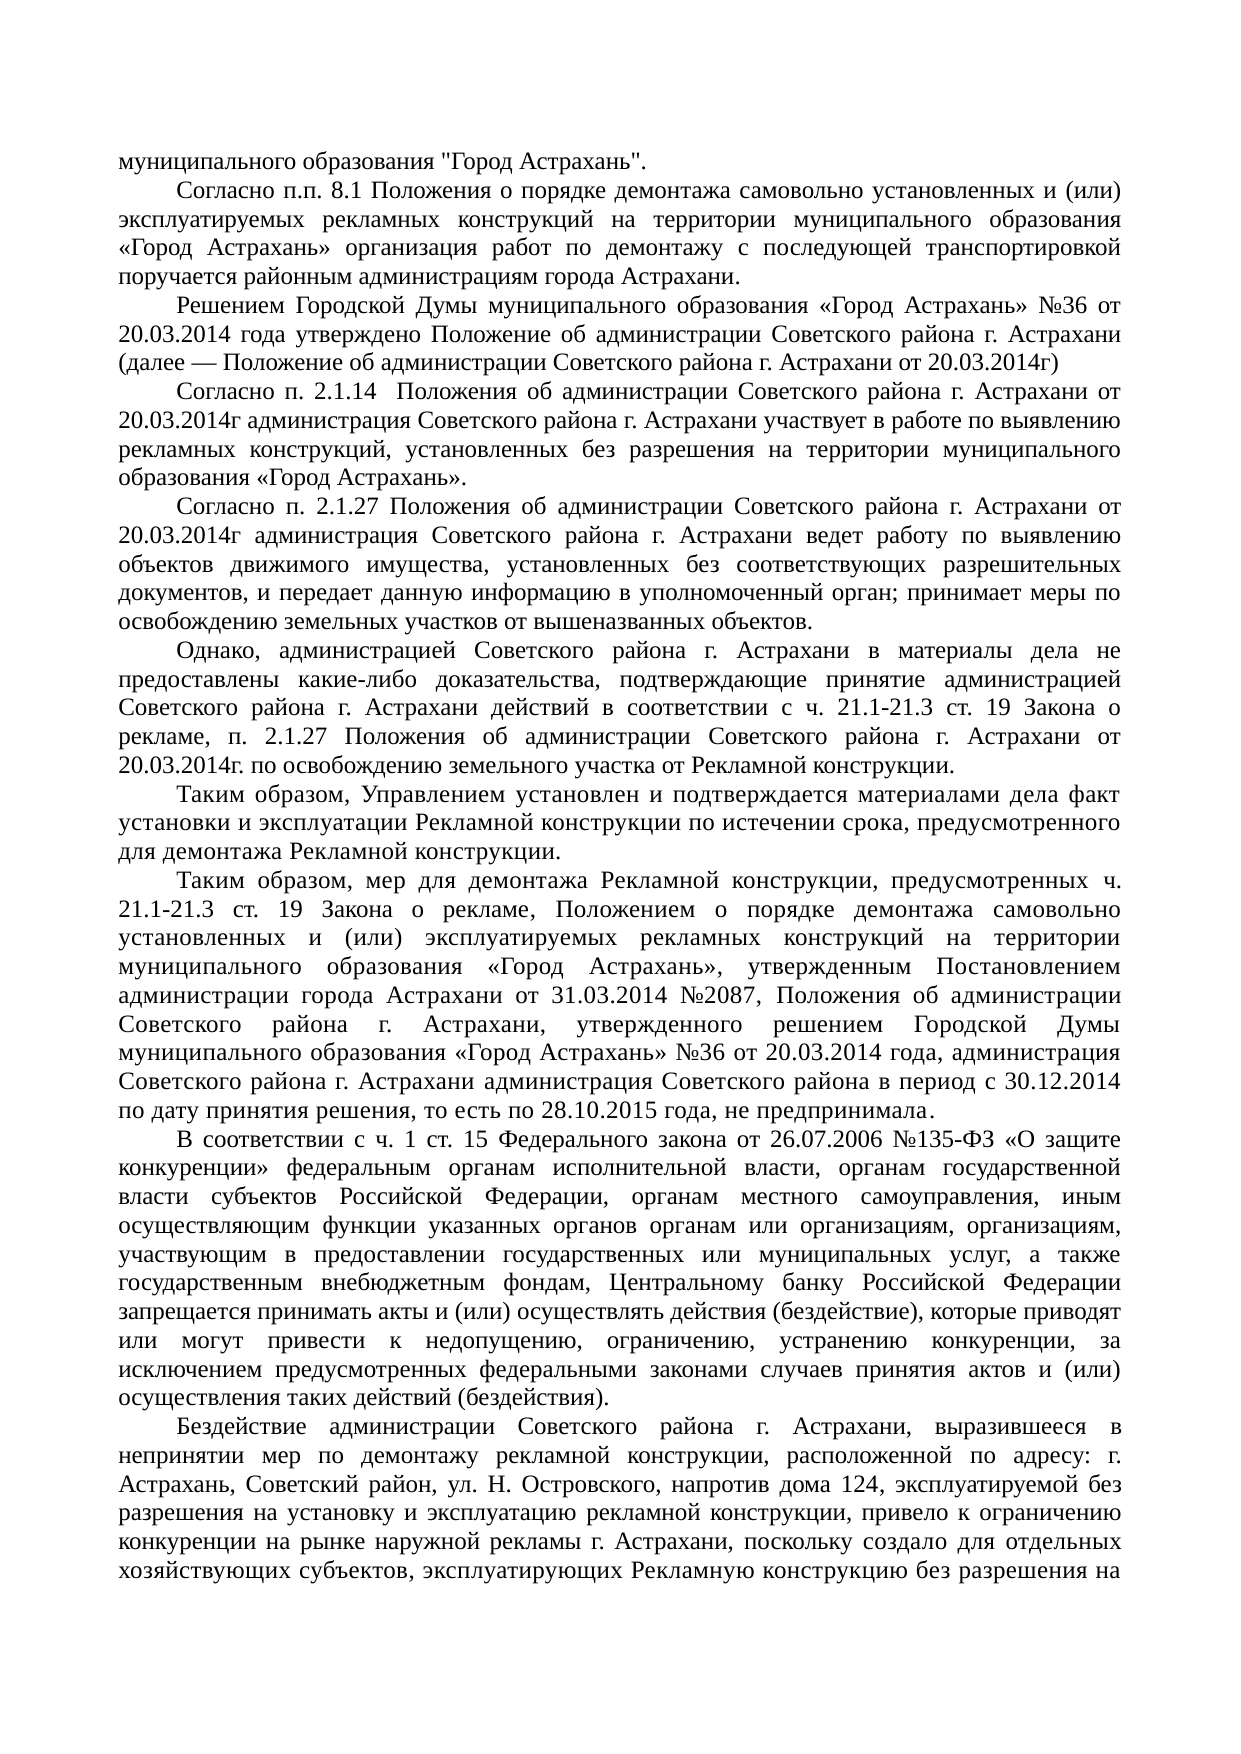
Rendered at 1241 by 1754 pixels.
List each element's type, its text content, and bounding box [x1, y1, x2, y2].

text Согласно п. 2.1.14 Положения об администрации Советского района г. Астрахани от 20.03.2014г администрация Советского района г. Астрахани участвует в работе по выявлению рекламных конструкций, установленных без разрешения на территории муниципального образования «Город Астрахань». [118, 376, 1122, 491]
text Бездействие администрации Советского района г. Астрахани, выразившееся в непринятии мер по демонтажу рекламной конструкции, расположенной по адресу: г. Астрахань, Советский район, ул. Н. Островского, напротив дома 124, эксплуатируемой без разрешения на установку и эксплуатацию рекламной конструкции, привело к ограничению конкуренции на рынке наружной рекламы г. Астрахани, поскольку создало для отдельных хозяйствующих субъектов, эксплуатирующих Рекламную конструкцию без разрешения на [118, 1411, 1122, 1584]
text Согласно п.п. 8.1 Положения о порядке демонтажа самовольно установленных и (или) эксплуатируемых рекламных конструкций на территории муниципального образования «Город Астрахань» организация работ по демонтажу с последующей транспортировкой поручается районным администрациям города Астрахани. [118, 175, 1122, 290]
text Однако, администрацией Советского района г. Астрахани в материалы дела не предоставлены какие-либо доказательства, подтверждающие принятие администрацией Советского района г. Астрахани действий в соответствии с ч. 21.1-21.3 ст. 19 Закона о рекламе, п. 2.1.27 Положения об администрации Советского района г. Астрахани от 20.03.2014г. по освобождению земельного участка от Рекламной конструкции. [118, 635, 1122, 779]
text Решением Городской Думы муниципального образования «Город Астрахань» №36 от 20.03.2014 года утверждено Положение об администрации Советского района г. Астрахани (далее — Положение об администрации Советского района г. Астрахани от 20.03.2014г) [118, 290, 1122, 376]
text Согласно п. 2.1.27 Положения об администрации Советского района г. Астрахани от 20.03.2014г администрация Советского района г. Астрахани ведет работу по выявлению объектов движимого имущества, установленных без соответствующих разрешительных документов, и передает данную информацию в уполномоченный орган; принимает меры по освобождению земельных участков от вышеназванных объектов. [118, 491, 1122, 635]
text В соответствии с ч. 1 ст. 15 Федерального закона от 26.07.2006 №135-ФЗ «О защите конкуренции» федеральным органам исполнительной власти, органам государственной власти субъектов Российской Федерации, органам местного самоуправления, иным осуществляющим функции указанных органов органам или организациям, организациям, участвующим в предоставлении государственных или муниципальных услуг, а также государственным внебюджетным фондам, Центральному банку Российской Федерации запрещается принимать акты и (или) осуществлять действия (бездействие), которые приводят или могут привести к недопущению, ограничению, устранению конкуренции, за исключением предусмотренных федеральными законами случаев принятия актов и (или) осуществления таких действий (бездействия). [118, 1124, 1122, 1411]
text Таким образом, Управлением установлен и подтверждается материалами дела факт установки и эксплуатации Рекламной конструкции по истечении срока, предусмотренного для демонтажа Рекламной конструкции. [118, 779, 1122, 865]
text Таким образом, мер для демонтажа Рекламной конструкции, предусмотренных ч. 21.1-21.3 ст. 19 Закона о рекламе, Положением о порядке демонтажа самовольно установленных и (или) эксплуатируемых рекламных конструкций на территории муниципального образования «Город Астрахань», утвержденным Постановлением администрации города Астрахани от 31.03.2014 №2087, Положения об администрации Советского района г. Астрахани, утвержденного решением Городской Думы муниципального образования «Город Астрахань» №36 от 20.03.2014 года, администрация Советского района г. Астрахани администрация Советского района в период с 30.12.2014 по дату принятия решения, то есть по 28.10.2015 года, не предпринимала. [118, 865, 1122, 1124]
list муниципального образования "Город Астрахань". [118, 146, 1122, 175]
